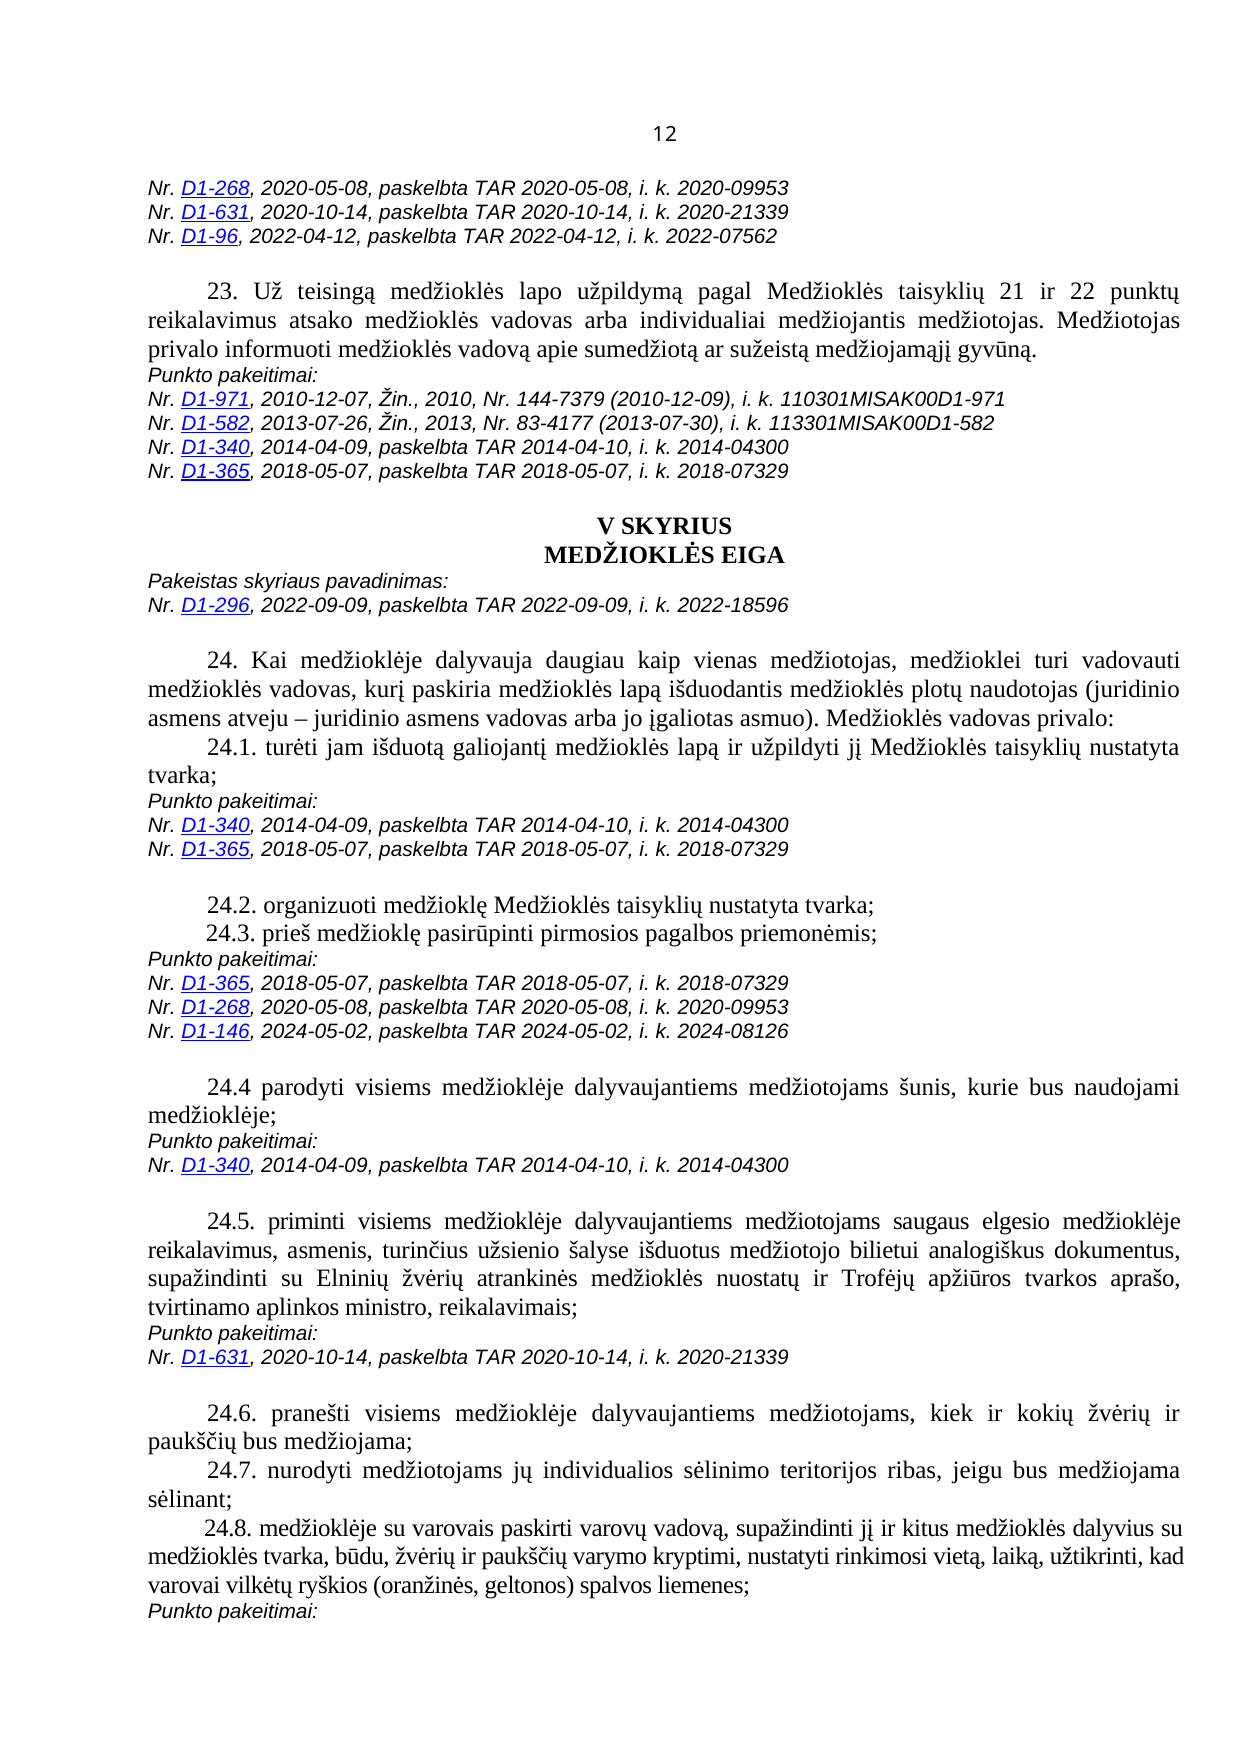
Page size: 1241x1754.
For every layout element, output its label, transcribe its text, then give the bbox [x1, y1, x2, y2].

text 24.1. turėti jam išduotą galiojantį medžioklės lapą ir užpildyti jį Medžioklės taisyklių nustatyta tvarka; [148, 732, 1181, 789]
text Pakeistas skyriaus pavadinimas: [148, 569, 1181, 593]
text 23. Už teisingą medžioklės lapo užpildymą pagal Medžioklės taisyklių 21 ir 22 punktų reikalavimus atsako medžioklės vadovas arba individualiai medžiojantis medžiotojas. Medžiotojas privalo informuoti medžioklės vadovą apie sumedžiotą ar sužeistą medžiojamąjį gyvūną. [148, 276, 1181, 363]
text Nr. D1-268, 2020-05-08, paskelbta TAR 2020-05-08, i. k. 2020-09953 [148, 995, 1181, 1019]
text MEDŽIOKLĖS EIGA [148, 540, 1181, 569]
text Punkto pakeitimai: [148, 1321, 1181, 1345]
text Nr. D1-146, 2024-05-02, paskelbta TAR 2024-05-02, i. k. 2024-08126 [148, 1019, 1181, 1043]
text 24.6. pranešti visiems medžioklėje dalyvaujantiems medžiotojams, kiek ir kokių žvėrių ir paukščių bus medžiojama; [148, 1398, 1181, 1455]
text 24.4 parodyti visiems medžioklėje dalyvaujantiems medžiotojams šunis, kurie bus naudojami medžioklėje; [148, 1072, 1181, 1129]
text Nr. D1-631, 2020-10-14, paskelbta TAR 2020-10-14, i. k. 2020-21339 [148, 1345, 1181, 1369]
text Nr. D1-365, 2018-05-07, paskelbta TAR 2018-05-07, i. k. 2018-07329 [148, 837, 1181, 861]
text Nr. D1-971, 2010-12-07, Žin., 2010, Nr. 144-7379 (2010-12-09), i. k. 110301MISAK00D1-971 [148, 387, 1181, 411]
text Punkto pakeitimai: [148, 789, 1181, 813]
text 24.3. prieš medžioklę pasirūpinti pirmosios pagalbos priemonėmis; [148, 918, 1181, 947]
text 24.2. organizuoti medžioklę Medžioklės taisyklių nustatyta tvarka; [148, 890, 1181, 918]
text 24.7. nurodyti medžiotojams jų individualios sėlinimo teritorijos ribas, jeigu bus medžiojama sėlinant; [148, 1455, 1181, 1513]
text Punkto pakeitimai: [148, 947, 1181, 971]
text Nr. D1-96, 2022-04-12, paskelbta TAR 2022-04-12, i. k. 2022-07562 [148, 224, 1181, 248]
text Nr. D1-365, 2018-05-07, paskelbta TAR 2018-05-07, i. k. 2018-07329 [148, 458, 1181, 482]
text 24.5. priminti visiems medžioklėje dalyvaujantiems medžiotojams saugaus elgesio medžioklėje reikalavimus, asmenis, turinčius užsienio šalyse išduotus medžiotojo bilietui analogiškus dokumentus, supažindinti su Elninių žvėrių atrankinės medžioklės nuostatų ir Trofėjų apžiūros tvarkos aprašo, tvirtinamo aplinkos ministro, reikalavimais; [148, 1206, 1181, 1321]
text Punkto pakeitimai: [148, 363, 1181, 387]
text Punkto pakeitimai: [148, 1129, 1181, 1153]
text 24.8. medžioklėje su varovais paskirti varovų vadovą, supažindinti jį ir kitus medžioklės dalyvius su medžioklės tvarka, būdu, žvėrių ir paukščių varymo kryptimi, nustatyti rinkimosi vietą, laiką, užtikrinti, kad varovai vilkėtų ryškios (oranžinės, geltonos) spalvos liemenes; [148, 1513, 1185, 1599]
text Nr. D1-340, 2014-04-09, paskelbta TAR 2014-04-10, i. k. 2014-04300 [148, 813, 1181, 837]
text Nr. D1-631, 2020-10-14, paskelbta TAR 2020-10-14, i. k. 2020-21339 [148, 200, 1181, 224]
text Nr. D1-296, 2022-09-09, paskelbta TAR 2022-09-09, i. k. 2022-18596 [148, 593, 1181, 617]
text Nr. D1-340, 2014-04-09, paskelbta TAR 2014-04-10, i. k. 2014-04300 [148, 434, 1181, 458]
text 24. Kai medžioklėje dalyvauja daugiau kaip vienas medžiotojas, medžioklei turi vadovauti medžioklės vadovas, kurį paskiria medžioklės lapą išduodantis medžioklės plotų naudotojas (juridinio asmens atveju – juridinio asmens vadovas arba jo įgaliotas asmuo). Medžioklės vadovas privalo: [148, 645, 1181, 732]
text Nr. D1-268, 2020-05-08, paskelbta TAR 2020-05-08, i. k. 2020-09953 [148, 176, 1181, 200]
text Nr. D1-340, 2014-04-09, paskelbta TAR 2014-04-10, i. k. 2014-04300 [148, 1153, 1181, 1177]
text Nr. D1-582, 2013-07-26, Žin., 2013, Nr. 83-4177 (2013-07-30), i. k. 113301MISAK00D1-582 [148, 411, 1181, 434]
text V SKYRIUS [148, 511, 1181, 540]
text Punkto pakeitimai: [148, 1599, 1181, 1623]
text Nr. D1-365, 2018-05-07, paskelbta TAR 2018-05-07, i. k. 2018-07329 [148, 971, 1181, 995]
